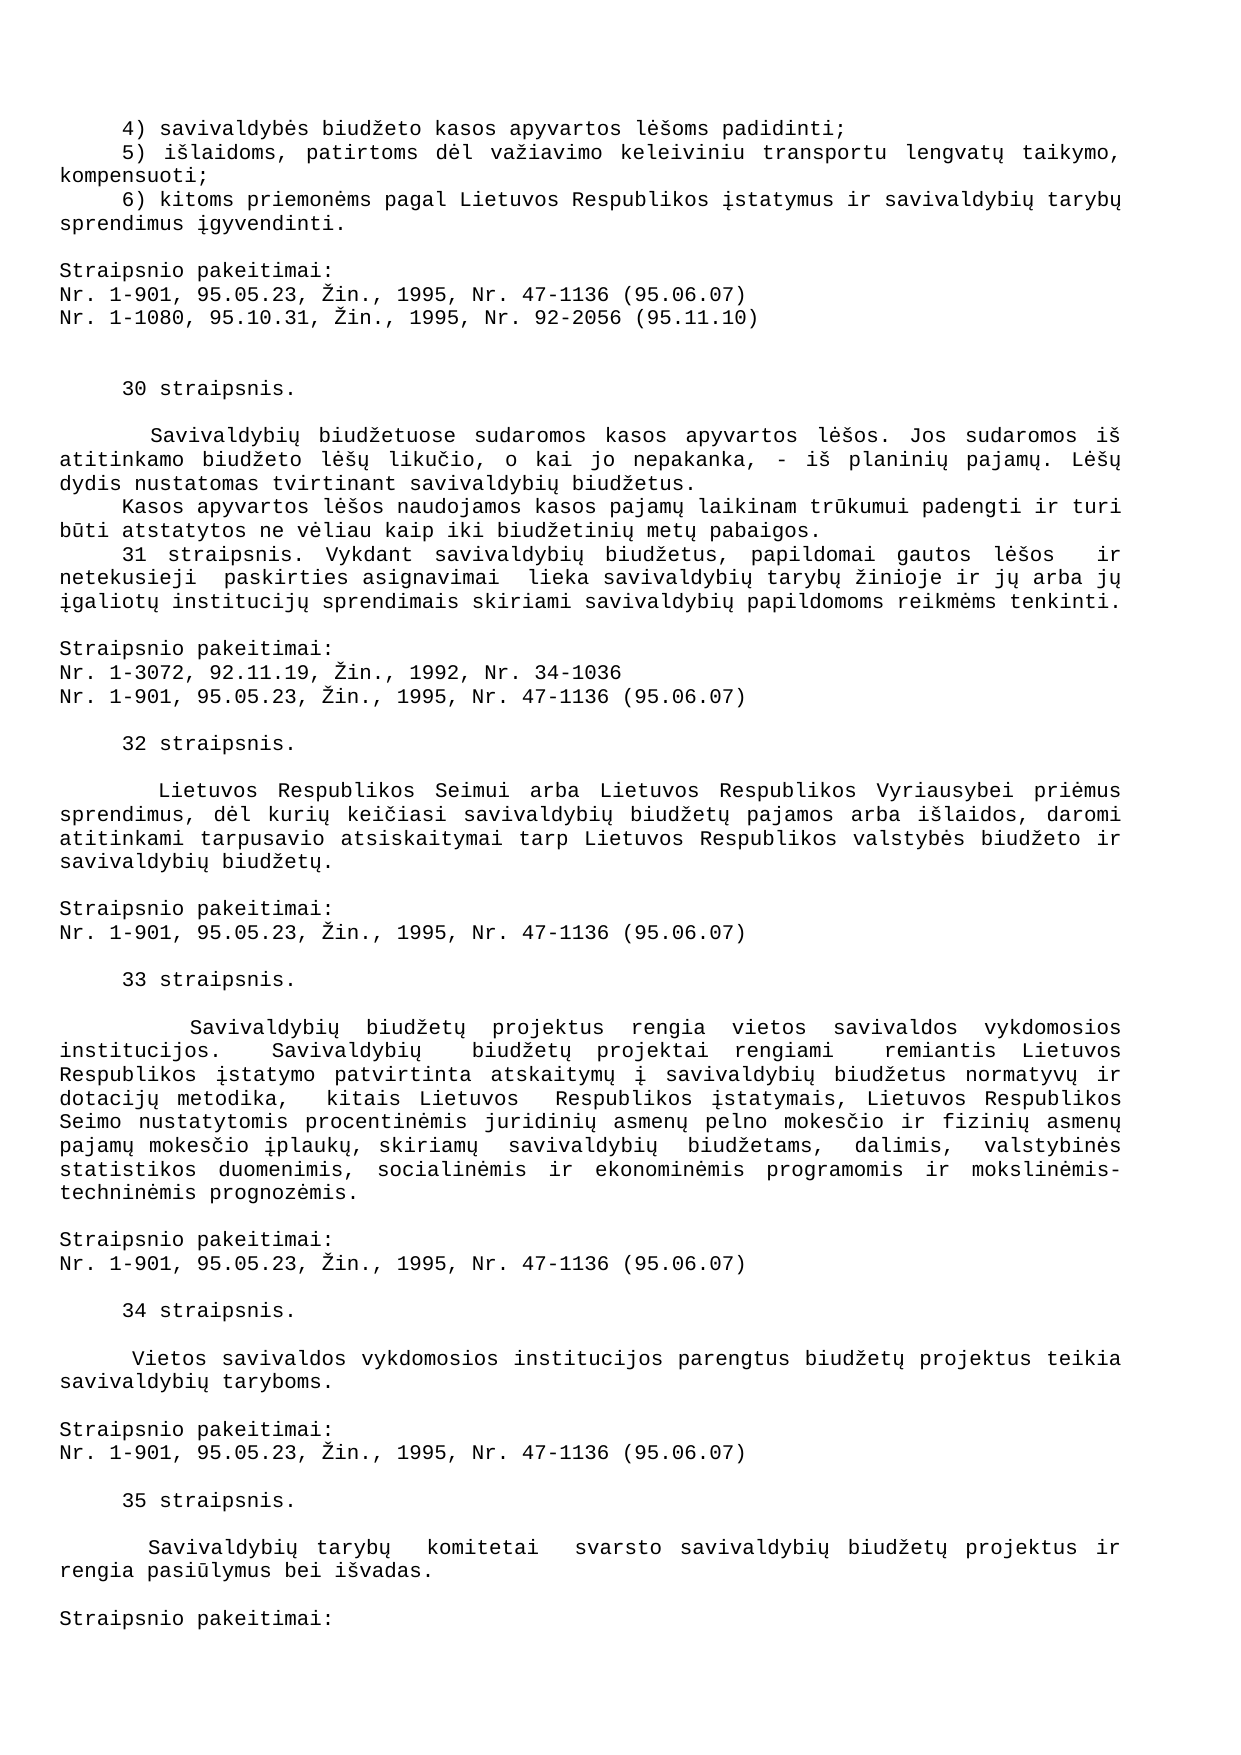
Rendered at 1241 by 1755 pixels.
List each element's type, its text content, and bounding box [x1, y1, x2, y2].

text Straipsnio pakeitimai: [59, 260, 1122, 284]
text Straipsnio pakeitimai: [59, 1419, 1122, 1442]
text Kasos apyvartos lėšos naudojamos kasos pajamų laikinam trūkumui padengti ir turi būti atstatytos ne vėliau kaip iki biudžetinių metų pabaigos. [59, 496, 1122, 544]
text Nr. 1-901, 95.05.23, Žin., 1995, Nr. 47-1136 (95.06.07) [59, 686, 1122, 709]
text Lietuvos Respublikos Seimui arba Lietuvos Respublikos Vyriausybei priėmus sprendimus, dėl kurių keičiasi savivaldybių biudžetų pajamos arba išlaidos, daromi atitinkami tarpusavio atsiskaitymai tarp Lietuvos Respublikos valstybės biudžeto ir savivaldybių biudžetų. [59, 780, 1122, 875]
text 33 straipsnis. [59, 969, 1122, 993]
text Nr. 1-901, 95.05.23, Žin., 1995, Nr. 47-1136 (95.06.07) [59, 284, 1122, 307]
text Nr. 1-3072, 92.11.19, Žin., 1992, Nr. 34-1036 [59, 662, 1122, 686]
text 34 straipsnis. [59, 1300, 1122, 1324]
text 31 straipsnis. Vykdant savivaldybių biudžetus, papildomai gautos lėšos ir netekusieji paskirties asignavimai lieka savivaldybių tarybų žinioje ir jų arba jų įgaliotų institucijų sprendimais skiriami savivaldybių papildomoms reikmėms tenkinti. [59, 544, 1122, 615]
text Straipsnio pakeitimai: [59, 1229, 1122, 1253]
text Savivaldybių tarybų komitetai svarsto savivaldybių biudžetų projektus ir rengia pasiūlymus bei išvadas. [59, 1537, 1122, 1584]
text Nr. 1-1080, 95.10.31, Žin., 1995, Nr. 92-2056 (95.11.10) [59, 307, 1122, 331]
text 32 straipsnis. [59, 733, 1122, 757]
text Nr. 1-901, 95.05.23, Žin., 1995, Nr. 47-1136 (95.06.07) [59, 1442, 1122, 1466]
text Savivaldybių biudžetuose sudaromos kasos apyvartos lėšos. Jos sudaromos iš atitinkamo biudžeto lėšų likučio, o kai jo nepakanka, - iš planinių pajamų. Lėšų dydis nustatomas tvirtinant savivaldybių biudžetus. [59, 426, 1122, 496]
text Vietos savivaldos vykdomosios institucijos parengtus biudžetų projektus teikia savivaldybių taryboms. [59, 1348, 1122, 1395]
text 30 straipsnis. [59, 378, 1122, 402]
text 6) kitoms priemonėms pagal Lietuvos Respublikos įstatymus ir savivaldybių tarybų sprendimus įgyvendinti. [59, 189, 1122, 236]
text Nr. 1-901, 95.05.23, Žin., 1995, Nr. 47-1136 (95.06.07) [59, 922, 1122, 946]
text 5) išlaidoms, patirtoms dėl važiavimo keleiviniu transportu lengvatų taikymo, kompensuoti; [59, 142, 1122, 189]
text Straipsnio pakeitimai: [59, 1608, 1122, 1631]
text Savivaldybių biudžetų projektus rengia vietos savivaldos vykdomosios institucijos. Savivaldybių biudžetų projektai rengiami remiantis Lietuvos Respublikos įstatymo patvirtinta atskaitymų į savivaldybių biudžetus normatyvų ir dotacijų metodika, kitais Lietuvos Respublikos įstatymais, Lietuvos Respublikos Seimo nustatytomis procentinėmis juridinių asmenų pelno mokesčio ir fizinių asmenų pajamų mokesčio įplaukų, skiriamų savivaldybių biudžetams, dalimis, valstybinės statistikos duomenimis, socialinėmis ir ekonominėmis programomis ir mokslinėmis-techninėmis prognozėmis. [59, 1017, 1122, 1206]
text 35 straipsnis. [59, 1489, 1122, 1513]
text 4) savivaldybės biudžeto kasos apyvartos lėšoms padidinti; [59, 118, 1122, 142]
text Straipsnio pakeitimai: [59, 638, 1122, 662]
text Straipsnio pakeitimai: [59, 898, 1122, 922]
text Nr. 1-901, 95.05.23, Žin., 1995, Nr. 47-1136 (95.06.07) [59, 1253, 1122, 1277]
